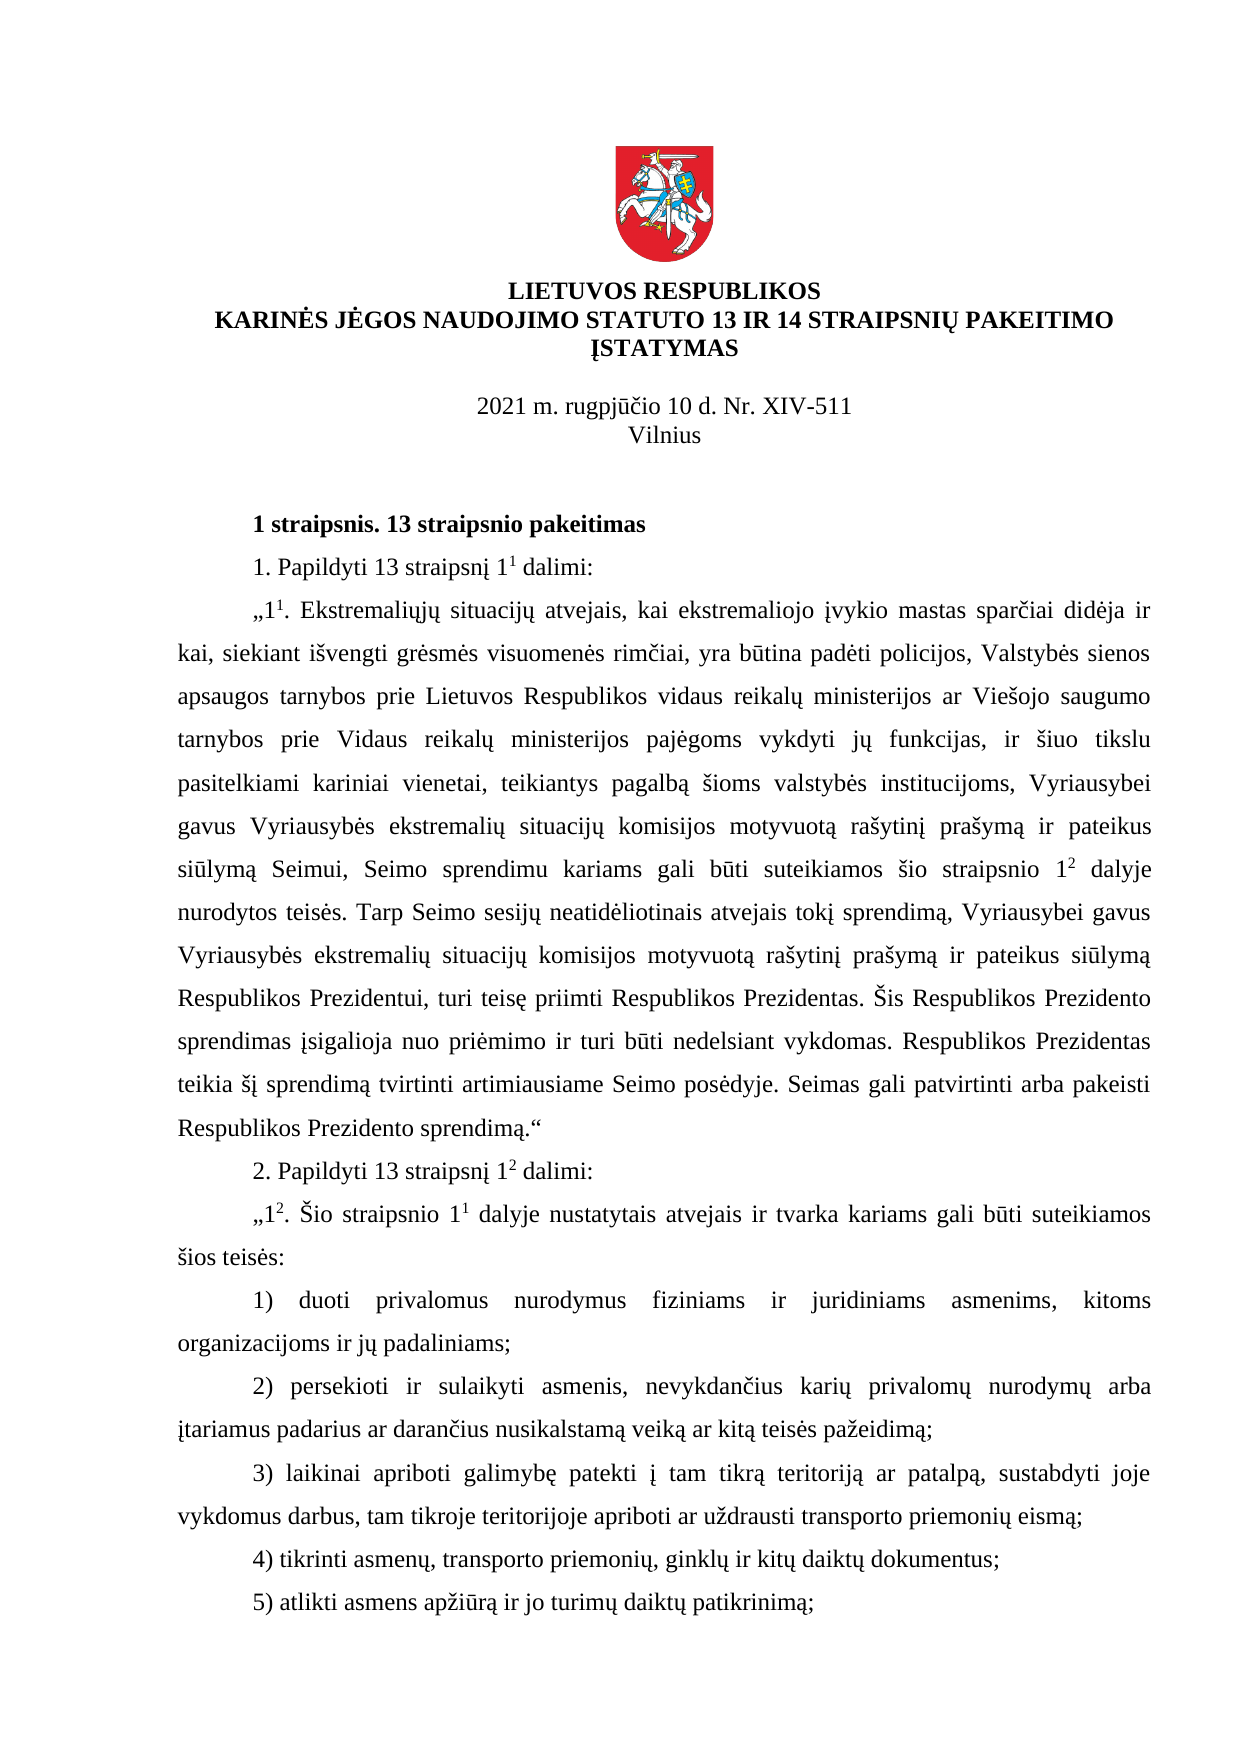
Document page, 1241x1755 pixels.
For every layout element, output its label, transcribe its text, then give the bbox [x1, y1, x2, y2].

text 1) duoti privalomus nurodymus fiziniams ir juridiniams asmenims, kitoms organizacijoms ir jų padaliniams; [177, 1285, 1152, 1357]
text ĮSTATYMAS [177, 333, 1152, 362]
text 1. Papildyti 13 straipsnį 11 dalimi: [177, 552, 1152, 581]
text 5) atlikti asmens apžiūrą ir jo turimų daiktų patikrinimą; [177, 1587, 1152, 1616]
text 2021 m. rugpjūčio 10 d. Nr. XIV-511 [177, 391, 1152, 420]
text „11. Ekstremaliųjų situacijų atvejais, kai ekstremaliojo įvykio mastas sparčiai didėja ir kai, siekiant išvengti grėsmės visuomenės rimčiai, yra būtina padėti policijos, Valstybės sienos apsaugos tarnybos prie Lietuvos Respublikos vidaus reikalų ministerijos ar Viešojo saugumo tarnybos prie Vidaus reikalų ministerijos pajėgoms vykdyti jų funkcijas, ir šiuo tikslu pasitelkiami kariniai vienetai, teikiantys pagalbą šioms valstybės institucijoms, Vyriausybei gavus Vyriausybės ekstremalių situacijų komisijos motyvuotą rašytinį prašymą ir pateikus siūlymą Seimui, Seimo sprendimu kariams gali būti suteikiamos šio straipsnio 12 dalyje nurodytos teisės. Tarp Seimo sesijų neatidėliotinais atvejais tokį sprendimą, Vyriausybei gavus Vyriausybės ekstremalių situacijų komisijos motyvuotą rašytinį prašymą ir pateikus siūlymą Respublikos Prezidentui, turi teisę priimti Respublikos Prezidentas. Šis Respublikos Prezidento sprendimas įsigalioja nuo priėmimo ir turi būti nedelsiant vykdomas. Respublikos Prezidentas teikia šį sprendimą tvirtinti artimiausiame Seimo posėdyje. Seimas gali patvirtinti arba pakeisti Respublikos Prezidento sprendimą.“ [177, 595, 1152, 1141]
text 2. Papildyti 13 straipsnį 12 dalimi: [177, 1156, 1152, 1184]
text LIETUVOS RESPUBLIKOS [177, 276, 1152, 305]
text „12. Šio straipsnio 11 dalyje nustatytais atvejais ir tvarka kariams gali būti suteikiamos šios teisės: [177, 1199, 1152, 1271]
text 3) laikinai apriboti galimybę patekti į tam tikrą teritoriją ar patalpą, sustabdyti joje vykdomus darbus, tam tikroje teritorijoje apriboti ar uždrausti transporto priemonių eismą; [177, 1458, 1152, 1529]
text 4) tikrinti asmenų, transporto priemonių, ginklų ir kitų daiktų dokumentus; [177, 1544, 1152, 1573]
text 1 straipsnis. 13 straipsnio pakeitimas [177, 509, 1152, 538]
text 2) persekioti ir sulaikyti asmenis, nevykdančius karių privalomų nurodymų arba įtariamus padarius ar darančius nusikalstamą veiką ar kitą teisės pažeidimą; [177, 1371, 1152, 1443]
text KARINĖS JĖGOS NAUDOJIMO STATUTO 13 IR 14 STRAIPSNIŲ PAKEITIMO [177, 305, 1152, 333]
text Vilnius [177, 420, 1152, 448]
